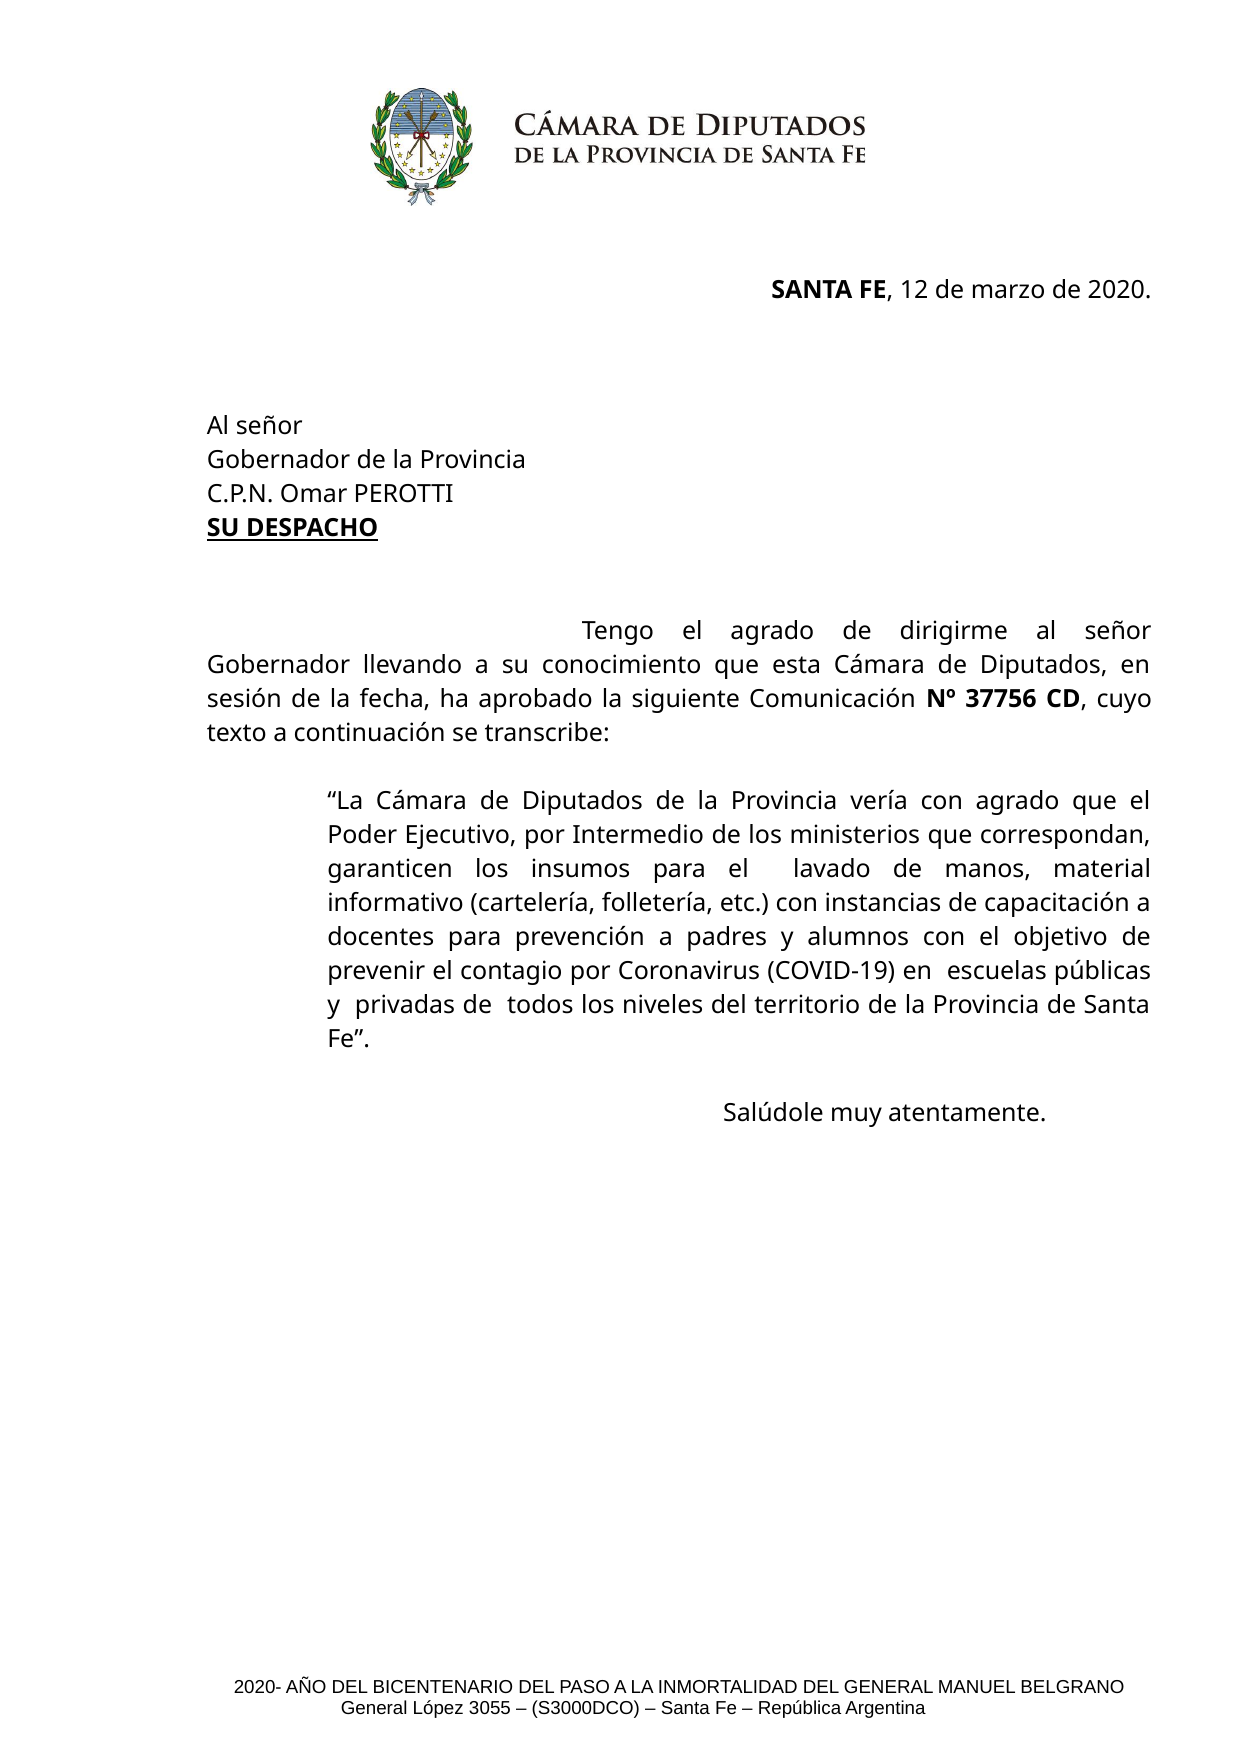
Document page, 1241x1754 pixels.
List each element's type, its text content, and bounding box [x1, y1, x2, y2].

text SANTA FE, 12 de marzo de 2020. [207, 272, 1152, 306]
text SU DESPACHO [207, 510, 1152, 544]
picture [370, 88, 866, 210]
text C.P.N. Omar PEROTTI [207, 476, 1152, 510]
text Tengo el agrado de dirigirme al señor Gobernador llevando a su conocimiento que esta Cámara de Diputados, en sesión de la fecha, ha aprobado la siguiente Comunicación Nº 37756 CD, cuyo texto a continuación se transcribe: [207, 612, 1152, 748]
text Gobernador de la Provincia [207, 442, 1152, 476]
text Salúdole muy atentamente. [649, 1095, 1152, 1129]
text “La Cámara de Diputados de la Provincia vería con agrado que el Poder Ejecutivo, por Intermedio de los ministerios que correspondan, garanticen los insumos para el lavado de manos, material informativo (cartelería, folletería, etc.) con instancias de capacitación a docentes para prevención a padres y alumnos con el objetivo de prevenir el contagio por Coronavirus (COVID-19) en escuelas públicas y privadas de todos los niveles del territorio de la Provincia de Santa Fe”. [327, 783, 1152, 1055]
text Al señor [207, 408, 1152, 442]
